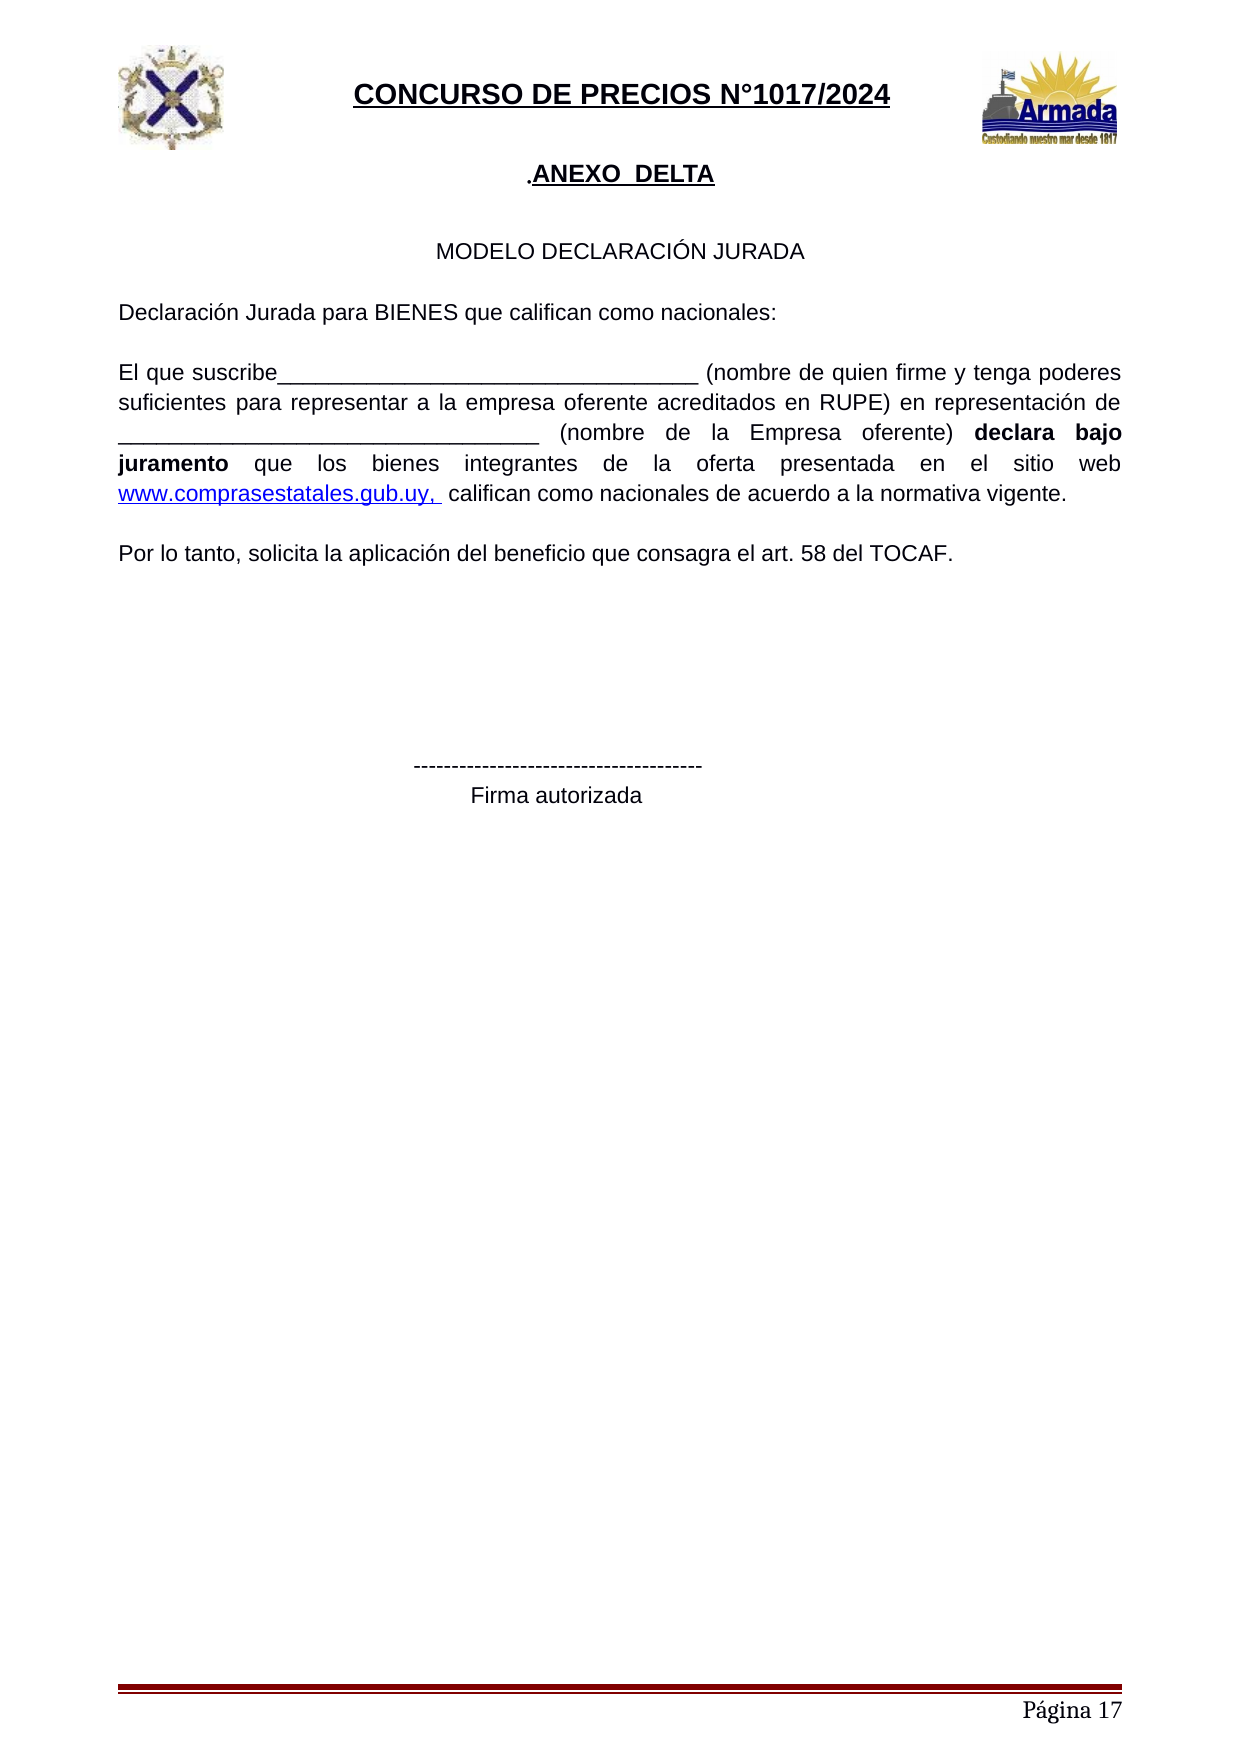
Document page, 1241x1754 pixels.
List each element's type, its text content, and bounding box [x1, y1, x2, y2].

text Declaración Jurada para BIENES que califican como nacionales: [118, 298, 1122, 325]
picture [118, 45, 224, 150]
subtitle ANEXO DELTA [118, 159, 1122, 188]
text MODELO DECLARACIÓN JURADA [118, 238, 1122, 264]
text Firma autorizada [118, 782, 1122, 808]
picture [982, 51, 1117, 144]
text Por lo tanto, solicita la aplicación del beneficio que consagra el art. 58 del TOCAF. [118, 540, 1122, 567]
text El que suscribe_________________________________ (nombre de quien firme y tenga poderes suficientes para representar a la empresa oferente acreditados en RUPE) en representación de _________________________________ (nombre de la Empresa oferente) declara bajo juramento que los bienes integrantes de la oferta presentada en el sitio web www.comprasestatales.gub.uy, califican como nacionales de acuerdo a la normativa vigente. [118, 329, 1122, 506]
text -------------------------------------- [118, 752, 1122, 778]
